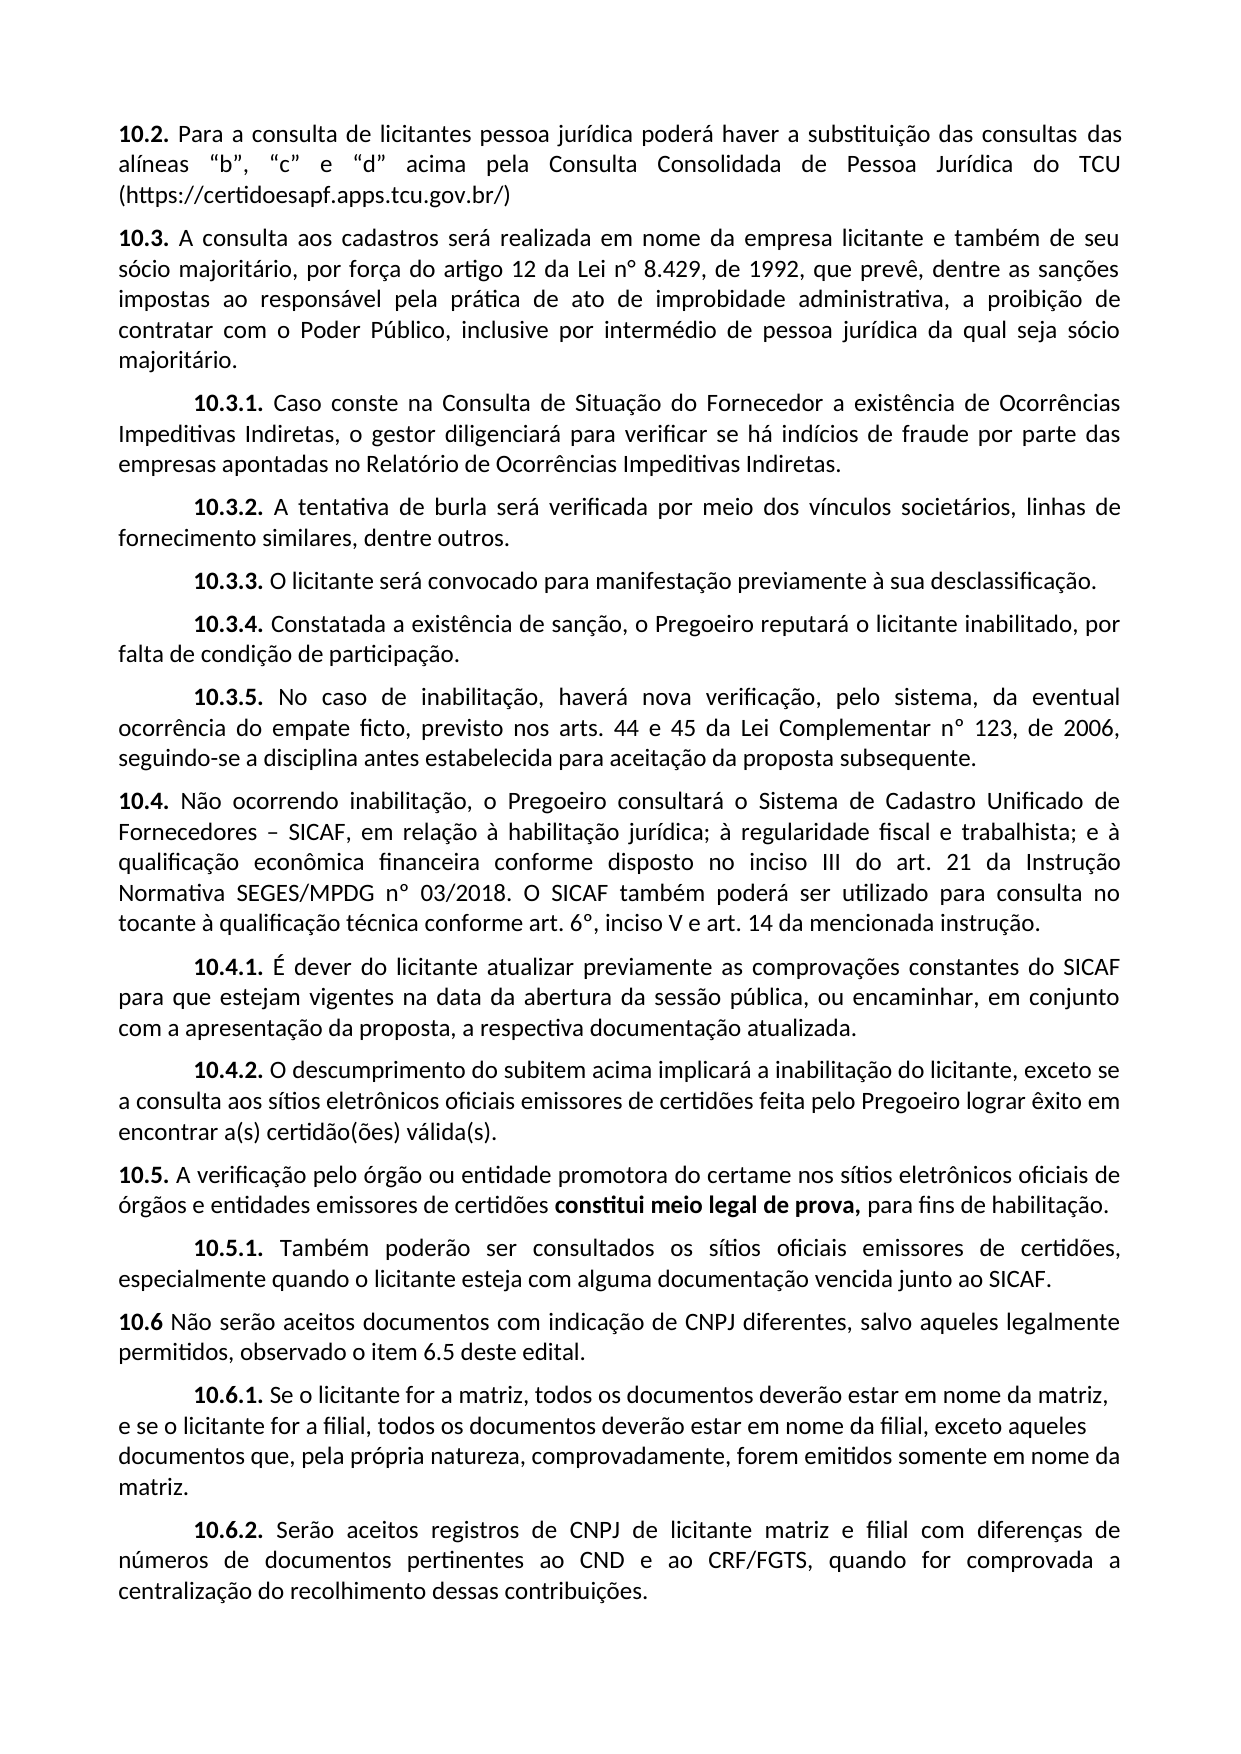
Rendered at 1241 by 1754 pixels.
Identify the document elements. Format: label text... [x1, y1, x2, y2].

text 10.6.1. Se o licitante for a matriz, todos os documentos deverão estar em nome da matriz, e se o licitante for a filial, todos os documentos deverão estar em nome da filial, exceto aqueles documentos que, pela própria natureza, comprovadamente, forem emitidos somente em nome da matriz. [118, 1379, 1122, 1501]
text 10.4.1. É dever do licitante atualizar previamente as comprovações constantes do SICAF para que estejam vigentes na data da abertura da sessão pública, ou encaminhar, em conjunto com a apresentação da proposta, a respectiva documentação atualizada. [118, 951, 1122, 1042]
text 10.3. A consulta aos cadastros será realizada em nome da empresa licitante e também de seu sócio majoritário, por força do artigo 12 da Lei n° 8.429, de 1992, que prevê, dentre as sanções impostas ao responsável pela prática de ato de improbidade administrativa, a proibição de contratar com o Poder Público, inclusive por intermédio de pessoa jurídica da qual seja sócio majoritário. [118, 222, 1122, 375]
text 10.3.4. Constatada a existência de sanção, o Pregoeiro reputará o licitante inabilitado, por falta de condição de participação. [118, 608, 1122, 669]
text 10.4. Não ocorrendo inabilitação, o Pregoeiro consultará o Sistema de Cadastro Unificado de Fornecedores – SICAF, em relação à habilitação jurídica; à regularidade fiscal e trabalhista; e à qualificação econômica financeira conforme disposto no inciso III do art. 21 da Instrução Normativa SEGES/MPDG nº 03/2018. O SICAF também poderá ser utilizado para consulta no tocante à qualificação técnica conforme art. 6º, inciso V e art. 14 da mencionada instrução. [118, 786, 1122, 938]
text 10.3.1. Caso conste na Consulta de Situação do Fornecedor a existência de Ocorrências Impeditivas Indiretas, o gestor diligenciará para verificar se há indícios de fraude por parte das empresas apontadas no Relatório de Ocorrências Impeditivas Indiretas. [118, 387, 1122, 479]
text 10.4.2. O descumprimento do subitem acima implicará a inabilitação do licitante, exceto se a consulta aos sítios eletrônicos oficiais emissores de certidões feita pelo Pregoeiro lograr êxito em encontrar a(s) certidão(ões) válida(s). [118, 1055, 1122, 1146]
text 10.6 Não serão aceitos documentos com indicação de CNPJ diferentes, salvo aqueles legalmente permitidos, observado o item 6.5 deste edital. [118, 1306, 1122, 1367]
text 10.6.2. Serão aceitos registros de CNPJ de licitante matriz e filial com diferenças de números de documentos pertinentes ao CND e ao CRF/FGTS, quando for comprovada a centralização do recolhimento dessas contribuições. [118, 1514, 1122, 1606]
text 10.3.3. O licitante será convocado para manifestação previamente à sua desclassificação. [118, 565, 1122, 595]
text 10.3.5. No caso de inabilitação, haverá nova verificação, pelo sistema, da eventual ocorrência do empate ficto, previsto nos arts. 44 e 45 da Lei Complementar nº 123, de 2006, seguindo-se a disciplina antes estabelecida para aceitação da proposta subsequente. [118, 681, 1122, 773]
text 10.2. Para a consulta de licitantes pessoa jurídica poderá haver a substituição das consultas das alíneas “b”, “c” e “d” acima pela Consulta Consolidada de Pessoa Jurídica do TCU (https://certidoesapf.apps.tcu.gov.br/) [118, 118, 1122, 210]
text 10.5. A verificação pelo órgão ou entidade promotora do certame nos sítios eletrônicos oficiais de órgãos e entidades emissores de certidões constitui meio legal de prova, para fins de habilitação. [118, 1159, 1122, 1220]
text 10.5.1. Também poderão ser consultados os sítios oficiais emissores de certidões, especialmente quando o licitante esteja com alguma documentação vencida junto ao SICAF. [118, 1232, 1122, 1293]
text 10.3.2. A tentativa de burla será verificada por meio dos vínculos societários, linhas de fornecimento similares, dentre outros. [118, 491, 1122, 552]
